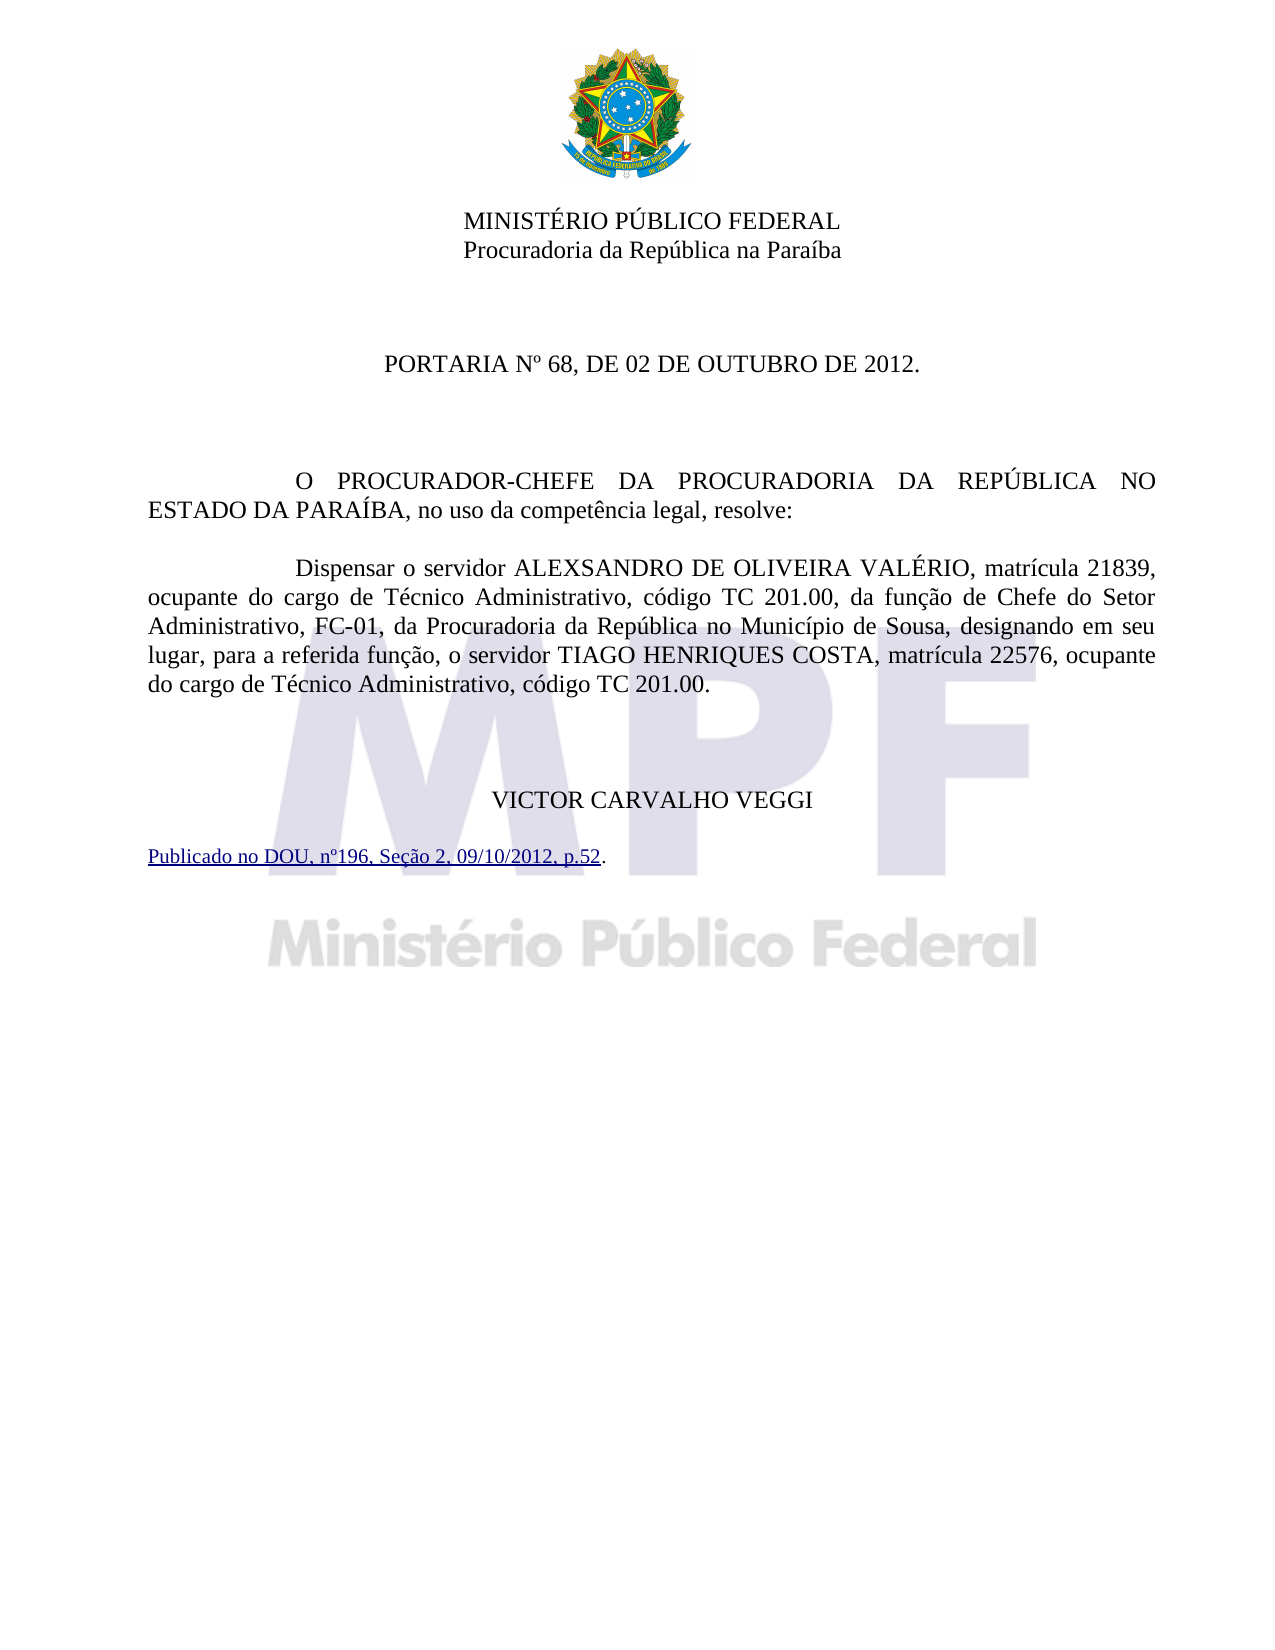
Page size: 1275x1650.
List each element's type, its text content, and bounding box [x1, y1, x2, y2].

picture [268, 814, 1036, 843]
text Dispensar o servidor ALEXSANDRO DE OLIVEIRA VALÉRIO, matrícula 21839, ocupante do cargo de Técnico Administrativo, código TC 201.00, da função de Chefe do Setor Administrativo, FC-01, da Procuradoria da República no Município de Sousa, designando em seu lugar, para a referida função, o servidor TIAGO HENRIQUES COSTA, matrícula 22576, ocupante do cargo de Técnico Administrativo, código TC 201.00. [148, 553, 1157, 698]
text PORTARIA Nº 68, DE 02 DE OUTUBRO DE 2012. [148, 349, 1157, 378]
text VICTOR CARVALHO VEGGI [148, 785, 1157, 814]
picture [268, 698, 1036, 785]
text O PROCURADOR-CHEFE DA PROCURADORIA DA REPÚBLICA NO ESTADO DA PARAÍBA, no uso da competência legal, resolve: [148, 466, 1157, 524]
text MINISTÉRIO PÚBLICO FEDERAL [148, 206, 1157, 235]
text Publicado no DOU, nº196, Seção 2, 09/10/2012, p.52. [148, 843, 1157, 867]
picture [268, 867, 1036, 967]
text Procuradoria da República na Paraíba [148, 235, 1157, 264]
picture [557, 46, 696, 182]
